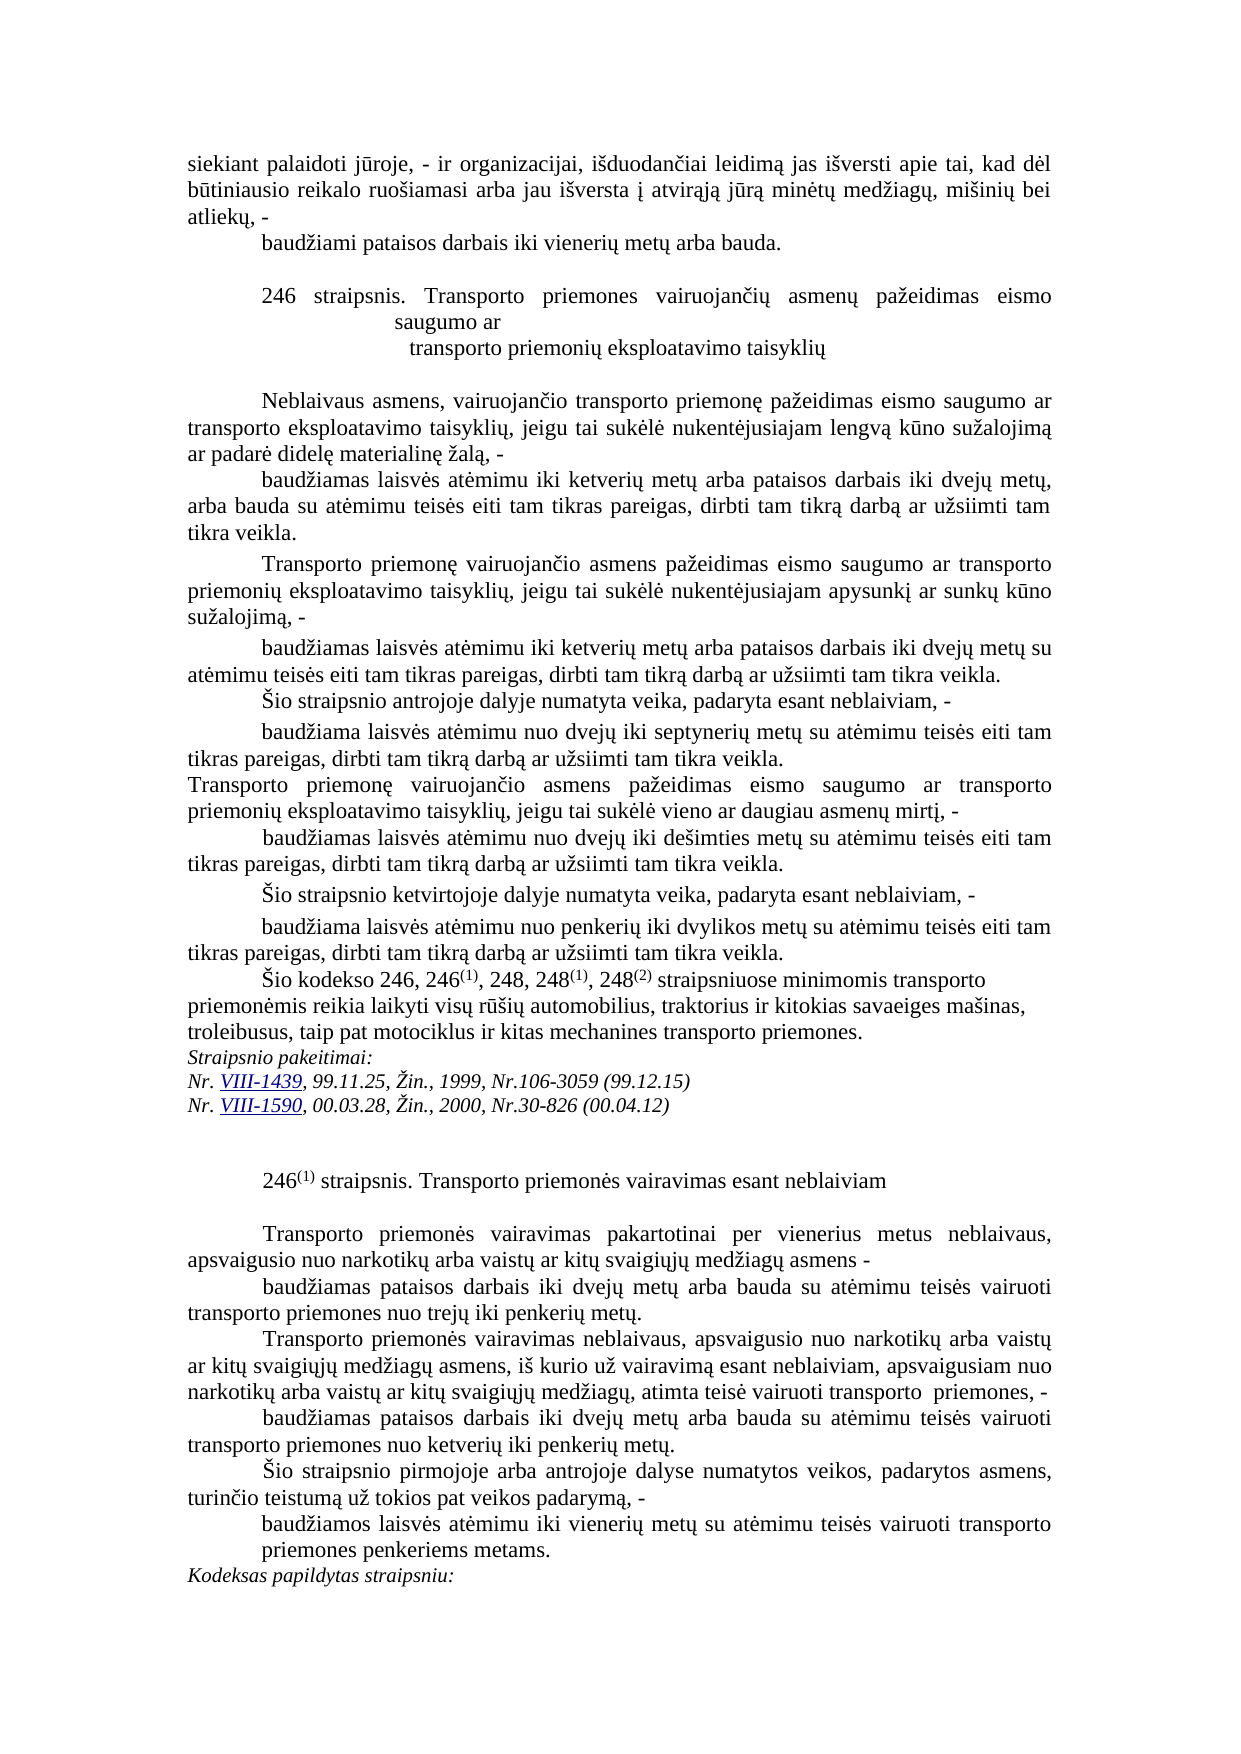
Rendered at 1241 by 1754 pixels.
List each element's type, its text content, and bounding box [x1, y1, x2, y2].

text baudžiamas laisvės atėmimu iki ketverių metų arba pataisos darbais iki dvejų metų su atėmimu teisės eiti tam tikras pareigas, dirbti tam tikrą darbą ar užsiimti tam tikra veikla. [187, 634, 1053, 687]
text baudžiamas laisvės atėmimu iki ketverių metų arba pataisos darbais iki dvejų metų, arba bauda su atėmimu teisės eiti tam tikras pareigas, dirbti tam tikrą darbą ar užsiimti tam tikra veikla. [187, 466, 1053, 545]
text Transporto priemonės vairavimas neblaivaus, apsvaigusio nuo narkotikų arba vaistų ar kitų svaigiųjų medžiagų asmens, iš kurio už vairavimą esant neblaiviam, apsvaigusiam nuo narkotikų arba vaistų ar kitų svaigiųjų medžiagų, atimta teisė vairuoti transporto priemones, - [187, 1325, 1053, 1404]
text transporto priemonių eksploatavimo taisyklių [394, 334, 1053, 361]
text Neblaivaus asmens, vairuojančio transporto priemonę pažeidimas eismo saugumo ar transporto eksploatavimo taisyklių, jeigu tai sukėlė nukentėjusiajam lengvą kūno sužalojimą ar padarė didelę materialinę žalą, - [187, 387, 1053, 466]
text baudžiamas pataisos darbais iki dvejų metų arba bauda su atėmimu teisės vairuoti transporto priemones nuo ketverių iki penkerių metų. [187, 1404, 1053, 1457]
text Šio kodekso 246, 246(1), 248, 248(1), 248(2) straipsniuose minimomis transporto priemonėmis reikia laikyti visų rūšių automobilius, traktorius ir kitokias savaeiges mašinas, troleibusus, taip pat motociklus ir kitas mechanines transporto priemones. [187, 966, 1053, 1045]
text Transporto priemonę vairuojančio asmens pažeidimas eismo saugumo ar transporto priemonių eksploatavimo taisyklių, jeigu tai sukėlė vieno ar daugiau asmenų mirtį, - [187, 771, 1053, 824]
text Šio straipsnio ketvirtojoje dalyje numatyta veika, padaryta esant neblaiviam, - [187, 882, 1053, 908]
text baudžiama laisvės atėmimu nuo dvejų iki septynerių metų su atėmimu teisės eiti tam tikras pareigas, dirbti tam tikrą darbą ar užsiimti tam tikra veikla. [187, 718, 1053, 771]
text baudžiamas laisvės atėmimu nuo dvejų iki dešimties metų su atėmimu teisės eiti tam tikras pareigas, dirbti tam tikrą darbą ar užsiimti tam tikra veikla. [187, 824, 1053, 877]
text Nr. VIII-1590, 00.03.28, Žin., 2000, Nr.30-826 (00.04.12) [187, 1093, 1053, 1117]
text Transporto priemonę vairuojančio asmens pažeidimas eismo saugumo ar transporto priemonių eksploatavimo taisyklių, jeigu tai sukėlė nukentėjusiajam apysunkį ar sunkų kūno sužalojimą, - [187, 550, 1053, 629]
text baudžiamas pataisos darbais iki dvejų metų arba bauda su atėmimu teisės vairuoti transporto priemones nuo trejų iki penkerių metų. [187, 1273, 1053, 1325]
text Transporto priemonės vairavimas pakartotinai per vienerius metus neblaivaus, apsvaigusio nuo narkotikų arba vaistų ar kitų svaigiųjų medžiagų asmens - [187, 1220, 1053, 1273]
text siekiant palaidoti jūroje, - ir organizacijai, išduodančiai leidimą jas išversti apie tai, kad dėl būtiniausio reikalo ruošiamasi arba jau išversta į atvirąją jūrą minėtų medžiagų, mišinių bei atliekų, - [187, 150, 1053, 229]
text Straipsnio pakeitimai: [187, 1045, 1053, 1069]
text Nr. VIII-1439, 99.11.25, Žin., 1999, Nr.106-3059 (99.12.15) [187, 1069, 1053, 1093]
text baudžiami pataisos darbais iki vienerių metų arba bauda. [187, 229, 1053, 255]
text 246(1) straipsnis. Transporto priemonės vairavimas esant neblaiviam [187, 1167, 1053, 1194]
text Kodeksas papildytas straipsniu: [187, 1563, 1053, 1587]
text baudžiama laisvės atėmimu nuo penkerių iki dvylikos metų su atėmimu teisės eiti tam tikras pareigas, dirbti tam tikrą darbą ar užsiimti tam tikra veikla. [187, 913, 1053, 966]
text baudžiamos laisvės atėmimu iki vienerių metų su atėmimu teisės vairuoti transporto priemones penkeriems metams. [261, 1510, 1053, 1563]
text 246 straipsnis. Transporto priemones vairuojančių asmenų pažeidimas eismo saugumo ar [261, 282, 1053, 334]
text Šio straipsnio pirmojoje arba antrojoje dalyse numatytos veikos, padarytos asmens, turinčio teistumą už tokios pat veikos padarymą, - [187, 1457, 1053, 1510]
text Šio straipsnio antrojoje dalyje numatyta veika, padaryta esant neblaiviam, - [187, 687, 1053, 713]
